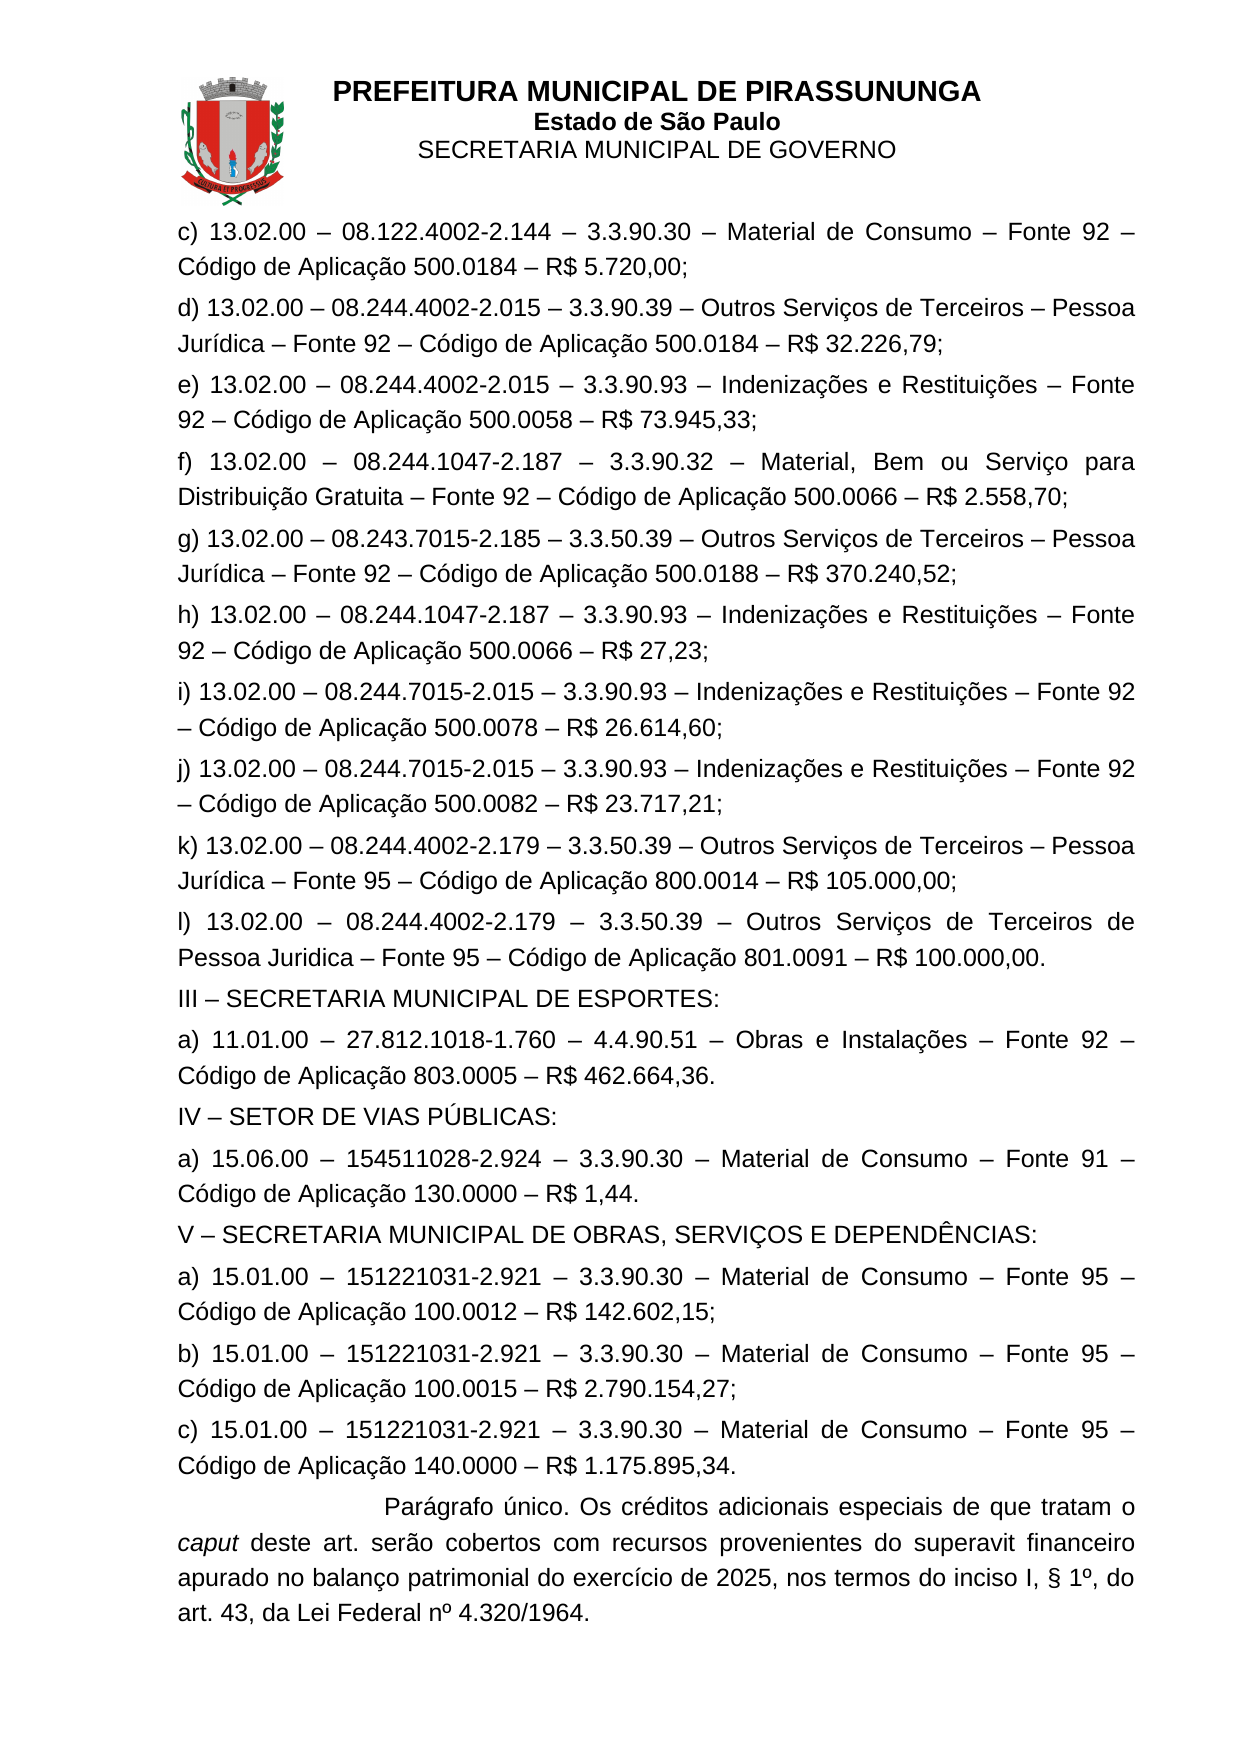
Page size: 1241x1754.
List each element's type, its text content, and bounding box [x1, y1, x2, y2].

text j) 13.02.00 – 08.244.7015-2.015 – 3.3.90.93 – Indenizações e Restituições – Fonte 92 – Código de Aplicação 500.0082 – R$ 23.717,21; [177, 747, 1137, 818]
text e) 13.02.00 – 08.244.4002-2.015 – 3.3.90.93 – Indenizações e Restituições – Fonte 92 – Código de Aplicação 500.0058 – R$ 73.945,33; [177, 363, 1137, 434]
text c) 13.02.00 – 08.122.4002-2.144 – 3.3.90.30 – Material de Consumo – Fonte 92 – Código de Aplicação 500.0184 – R$ 5.720,00; [177, 210, 1137, 281]
text a) 15.01.00 – 151221031-2.921 – 3.3.90.30 – Material de Consumo – Fonte 95 – Código de Aplicação 100.0012 – R$ 142.602,15; [177, 1255, 1137, 1326]
text l) 13.02.00 – 08.244.4002-2.179 – 3.3.50.39 – Outros Serviços de Terceiros de Pessoa Juridica – Fonte 95 – Código de Aplicação 801.0091 – R$ 100.000,00. [177, 901, 1137, 972]
text c) 15.01.00 – 151221031-2.921 – 3.3.90.30 – Material de Consumo – Fonte 95 – Código de Aplicação 140.0000 – R$ 1.175.895,34. [177, 1409, 1137, 1479]
text k) 13.02.00 – 08.244.4002-2.179 – 3.3.50.39 – Outros Serviços de Terceiros – Pessoa Jurídica – Fonte 95 – Código de Aplicação 800.0014 – R$ 105.000,00; [177, 824, 1137, 895]
text a) 11.01.00 – 27.812.1018-1.760 – 4.4.90.51 – Obras e Instalações – Fonte 92 – Código de Aplicação 803.0005 – R$ 462.664,36. [177, 1019, 1137, 1090]
text III – SECRETARIA MUNICIPAL DE ESPORTES: [177, 977, 1137, 1013]
picture [180, 76, 284, 207]
text IV – SETOR DE VIAS PÚBLICAS: [177, 1096, 1137, 1131]
text d) 13.02.00 – 08.244.4002-2.015 – 3.3.90.39 – Outros Serviços de Terceiros – Pessoa Jurídica – Fonte 92 – Código de Aplicação 500.0184 – R$ 32.226,79; [177, 287, 1137, 357]
text V – SECRETARIA MUNICIPAL DE OBRAS, SERVIÇOS E DEPENDÊNCIAS: [177, 1214, 1137, 1249]
text h) 13.02.00 – 08.244.1047-2.187 – 3.3.90.93 – Indenizações e Restituições – Fonte 92 – Código de Aplicação 500.0066 – R$ 27,23; [177, 594, 1137, 664]
text g) 13.02.00 – 08.243.7015-2.185 – 3.3.50.39 – Outros Serviços de Terceiros – Pessoa Jurídica – Fonte 92 – Código de Aplicação 500.0188 – R$ 370.240,52; [177, 517, 1137, 588]
text f) 13.02.00 – 08.244.1047-2.187 – 3.3.90.32 – Material, Bem ou Serviço para Distribuição Gratuita – Fonte 92 – Código de Aplicação 500.0066 – R$ 2.558,70; [177, 440, 1137, 511]
text i) 13.02.00 – 08.244.7015-2.015 – 3.3.90.93 – Indenizações e Restituições – Fonte 92 – Código de Aplicação 500.0078 – R$ 26.614,60; [177, 670, 1137, 741]
text a) 15.06.00 – 154511028-2.924 – 3.3.90.30 – Material de Consumo – Fonte 91 – Código de Aplicação 130.0000 – R$ 1,44. [177, 1137, 1137, 1208]
text Parágrafo único. Os créditos adicionais especiais de que tratam o caput deste art. serão cobertos com recursos provenientes do superavit financeiro apurado no balanço patrimonial do exercício de 2025, nos termos do inciso I, § 1º, do art. 43, da Lei Federal nº 4.320/1964. [177, 1485, 1137, 1627]
text b) 15.01.00 – 151221031-2.921 – 3.3.90.30 – Material de Consumo – Fonte 95 – Código de Aplicação 100.0015 – R$ 2.790.154,27; [177, 1332, 1137, 1403]
